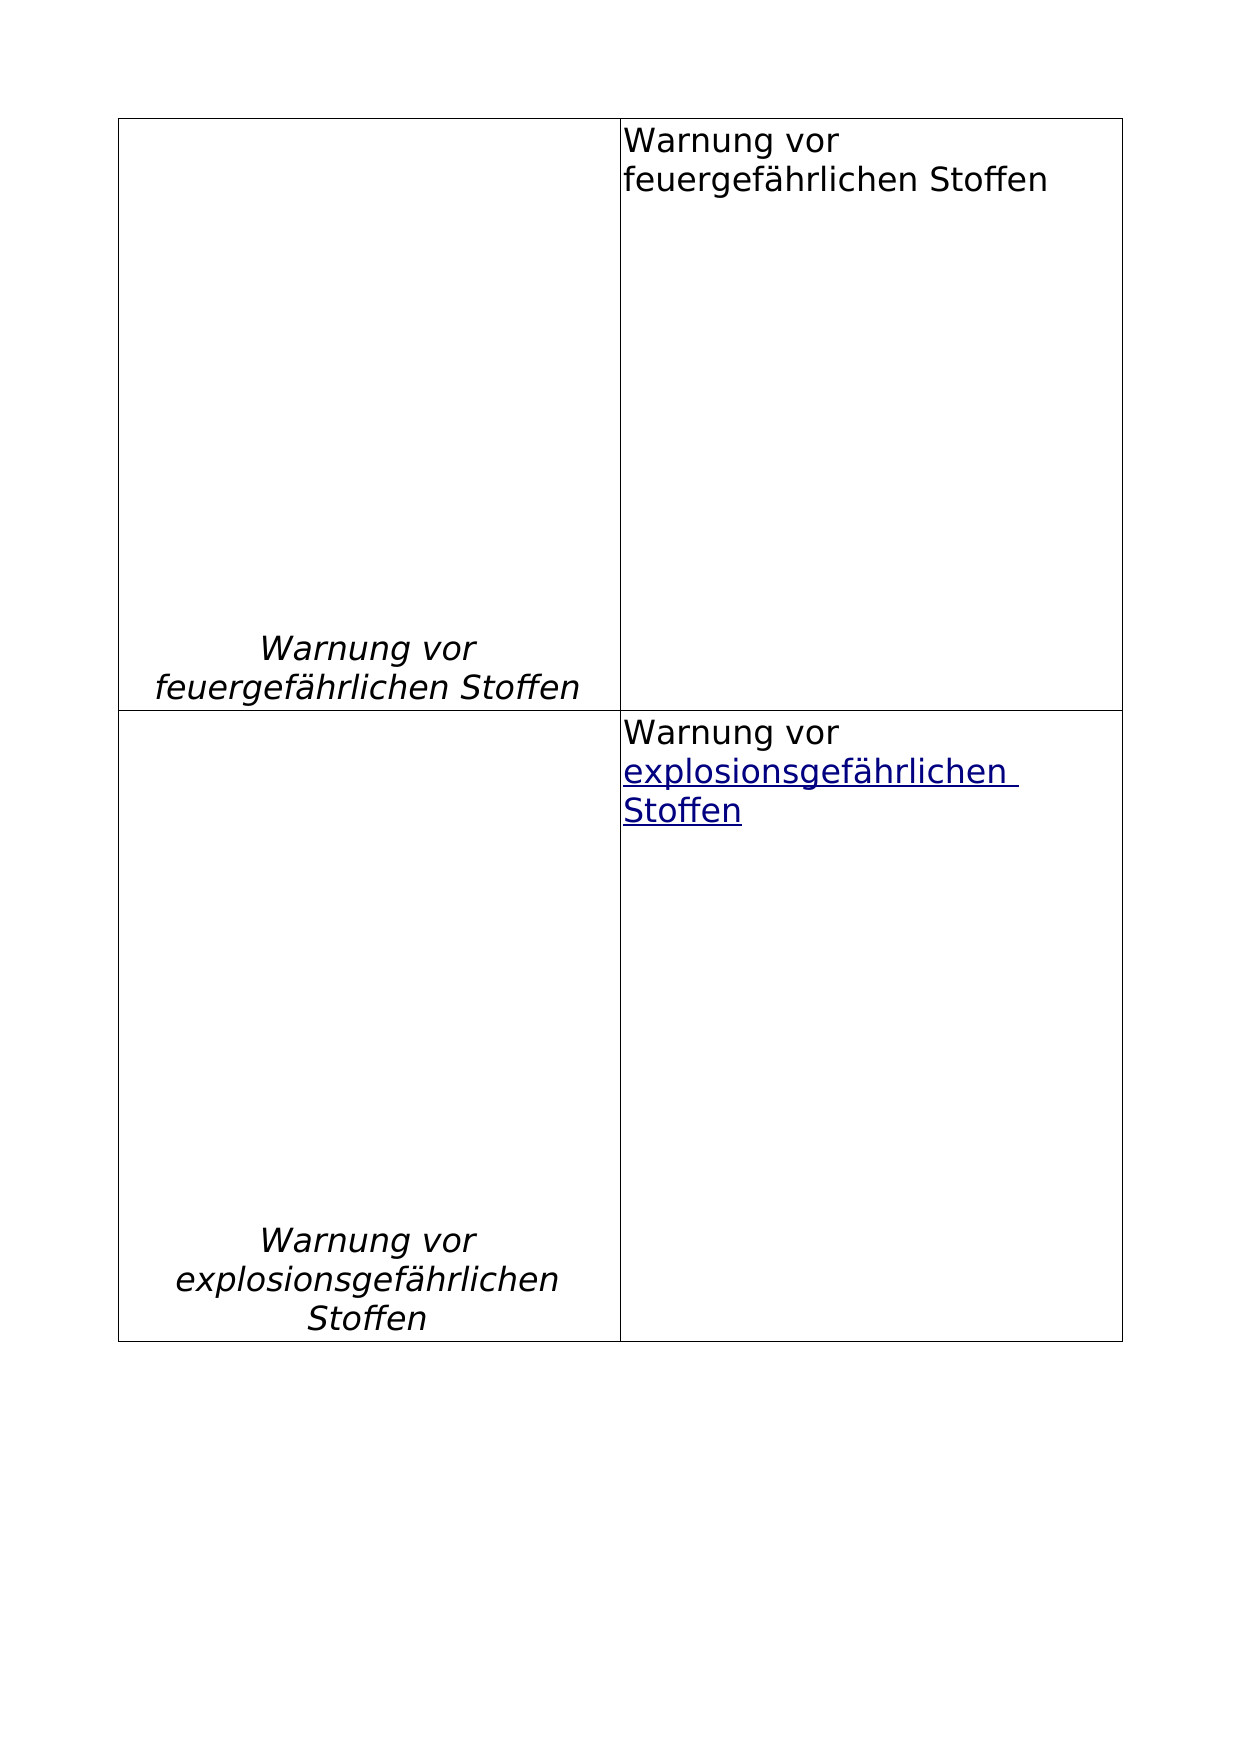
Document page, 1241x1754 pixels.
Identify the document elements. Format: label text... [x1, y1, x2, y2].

table_cell [119, 119, 620, 710]
table_cell Warnung vor explosionsgefährlichen Stoffen [621, 711, 1122, 1341]
table_cell [119, 711, 620, 1341]
table_cell Warnung vor feuergefährlichen Stoffen [621, 119, 1122, 710]
